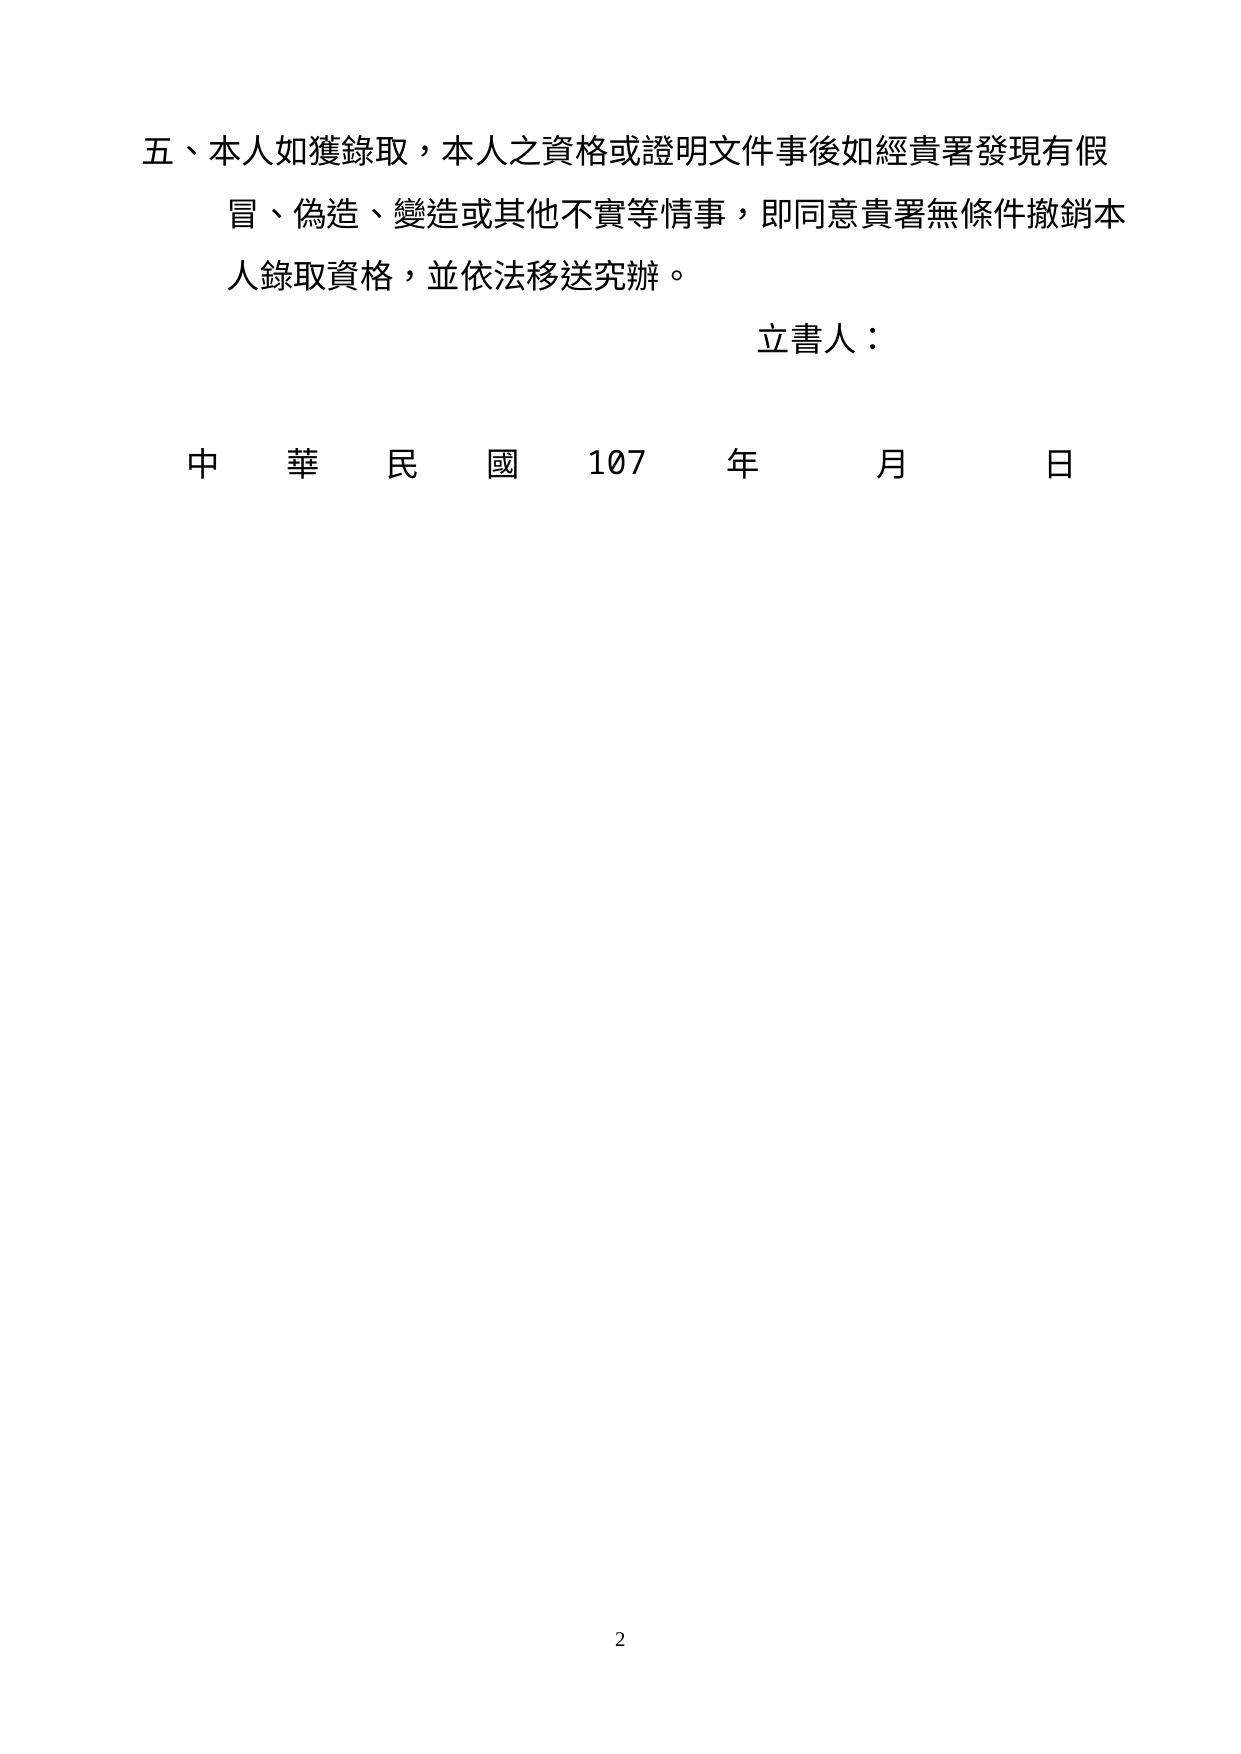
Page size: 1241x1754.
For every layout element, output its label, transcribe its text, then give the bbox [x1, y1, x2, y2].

text 立書人： [117, 295, 1134, 358]
text 人錄取資格，並依法移送究辦。 [106, 233, 1134, 295]
text 五、本人如獲錄取，本人之資格或證明文件事後如經貴署發現有假 [106, 108, 1134, 170]
text 冒、偽造、變造或其他不實等情事，即同意貴署無條件撤銷本 [106, 170, 1134, 233]
text 中 華 民 國 107 年 月 日 [106, 420, 1134, 483]
